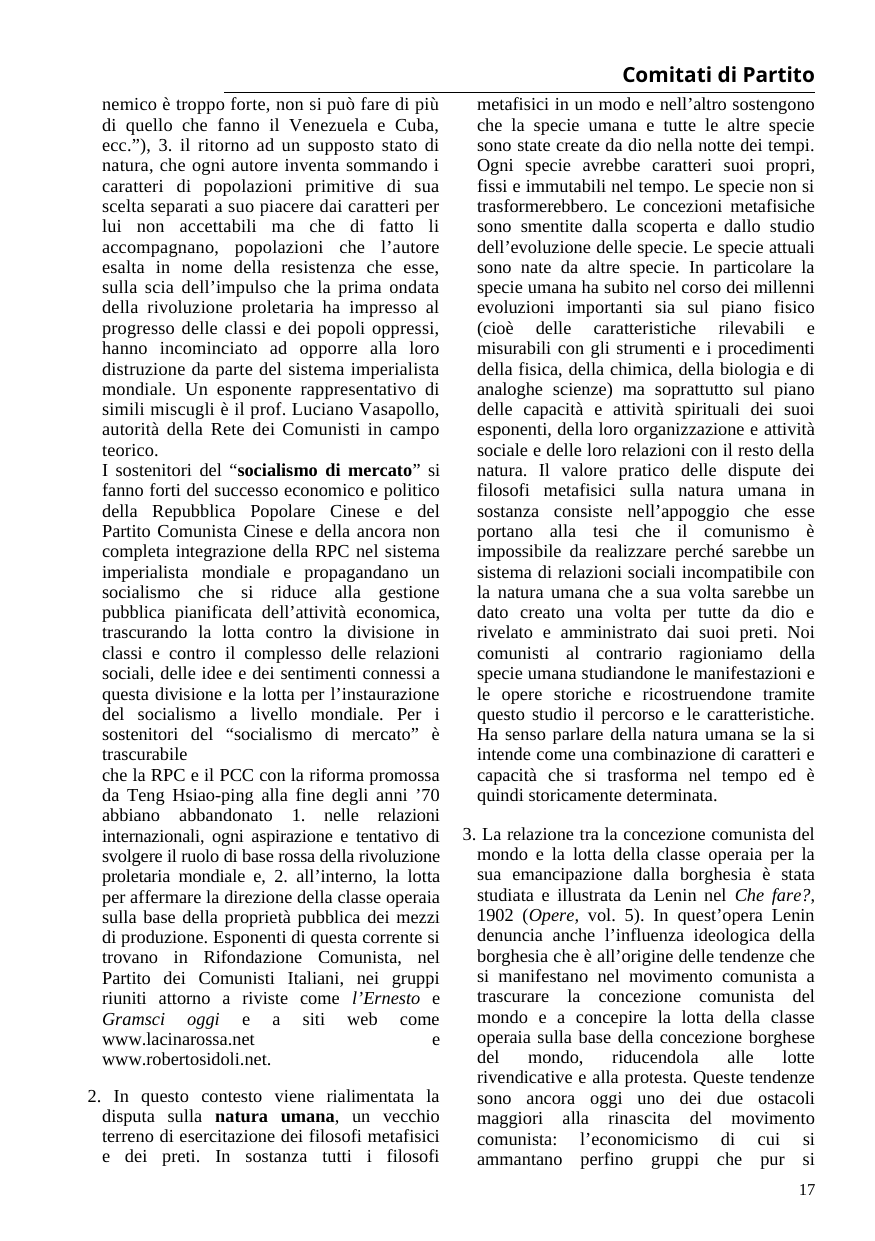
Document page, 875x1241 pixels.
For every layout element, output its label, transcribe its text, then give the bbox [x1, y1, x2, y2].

text I sostenitori del “socialismo di mercato” si fanno forti del successo economico e politico della Repubblica Popolare Cinese e del Partito Comunista Cinese e della ancora non completa integrazione della RPC nel sistema imperialista mondiale e propagandano un socialismo che si riduce alla gestione pubblica pianificata dell’attività economica, trascurando la lotta contro la divisione in classi e contro il complesso delle relazioni sociali, delle idee e dei sentimenti connessi a questa divisione e la lotta per l’instaurazione del socialismo a livello mondiale. Per i sostenitori del “socialismo di mercato” è trascurabile che la RPC e il PCC con la riforma promossa da Teng Hsiao-ping alla fine degli anni ’70 abbiano abbandonato 1. nelle relazioni internazionali, ogni aspirazione e tentativo di svolgere il ruolo di base rossa della rivoluzione proletaria mondiale e, 2. all’interno, la lotta per affermare la direzione della classe operaia sulla base della proprietà pubblica dei mezzi di produzione. Esponenti di questa corrente si trovano in Rifondazione Comunista, nel Partito dei Comunisti Italiani, nei gruppi riuniti attorno a riviste come l’Ernesto e Gramsci oggi e a siti web come www.lacinarossa.net e www.robertosidoli.net. [102, 460, 440, 1069]
text metafisici in un modo e nell’altro sostengono che la specie umana e tutte le altre specie sono state create da dio nella notte dei tempi. Ogni specie avrebbe caratteri suoi propri, fissi e immutabili nel tempo. Le specie non si trasformerebbero. Le concezioni metafisiche sono smentite dalla scoperta e dallo studio dell’evoluzione delle specie. Le specie attuali sono nate da altre specie. In particolare la specie umana ha subito nel corso dei millenni evoluzioni importanti sia sul piano fisico (cioè delle caratteristiche rilevabili e misurabili con gli strumenti e i procedimenti della fisica, della chimica, della biologia e di analoghe scienze) ma soprattutto sul piano delle capacità e attività spirituali dei suoi esponenti, della loro organizzazione e attività sociale e delle loro relazioni con il resto della natura. Il valore pratico delle dispute dei filosofi metafisici sulla natura umana in sostanza consiste nell’appoggio che esse portano alla tesi che il comunismo è impossibile da realizzare perché sarebbe un sistema di relazioni sociali incompatibile con la natura umana che a sua volta sarebbe un dato creato una volta per tutte da dio e rivelato e amministrato dai suoi preti. Noi comunisti al contrario ragioniamo della specie umana studiandone le manifestazioni e le opere storiche e ricostruendone tramite questo studio il percorso e le caratteristiche. Ha senso parlare della natura umana se la si intende come una combinazione di caratteri e capacità che si trasforma nel tempo ed è quindi storicamente determinata. [462, 94, 815, 805]
text nemico è troppo forte, non si può fare di più di quello che fanno il Venezuela e Cuba, ecc.”), 3. il ritorno ad un supposto stato di natura, che ogni autore inventa sommando i caratteri di popolazioni primitive di sua scelta separati a suo piacere dai caratteri per lui non accettabili ma che di fatto li accompagnano, popolazioni che l’autore esalta in nome della resistenza che esse, sulla scia dell’impulso che la prima ondata della rivoluzione proletaria ha impresso al progresso delle classi e dei popoli oppressi, hanno incominciato ad opporre alla loro distruzione da parte del sistema imperialista mondiale. Un esponente rappresentativo di simili miscugli è il prof. Luciano Vasapollo, autorità della Rete dei Comunisti in campo teorico. [102, 94, 440, 460]
text 3. La relazione tra la concezione comunista del mondo e la lotta della classe operaia per la sua emancipazione dalla borghesia è stata studiata e illustrata da Lenin nel Che fare?, 1902 (Opere, vol. 5). In quest’opera Lenin denuncia anche l’influenza ideologica della borghesia che è all’origine delle tendenze che si manifestano nel movimento comunista a trascurare la concezione comunista del mondo e a concepire la lotta della classe operaia sulla base della concezione borghese del mondo, riducendola alle lotte rivendicative e alla protesta. Queste tendenze sono ancora oggi uno dei due ostacoli maggiori alla rinascita del movimento comunista: l’economicismo di cui si ammantano perfino gruppi che pur si [462, 824, 815, 1169]
text 2. In questo contesto viene rialimentata la disputa sulla natura umana, un vecchio terreno di esercitazione dei filosofi metafisici e dei preti. In sostanza tutti i filosofi [87, 1086, 440, 1167]
text Comitati di Partito [224, 71, 815, 86]
